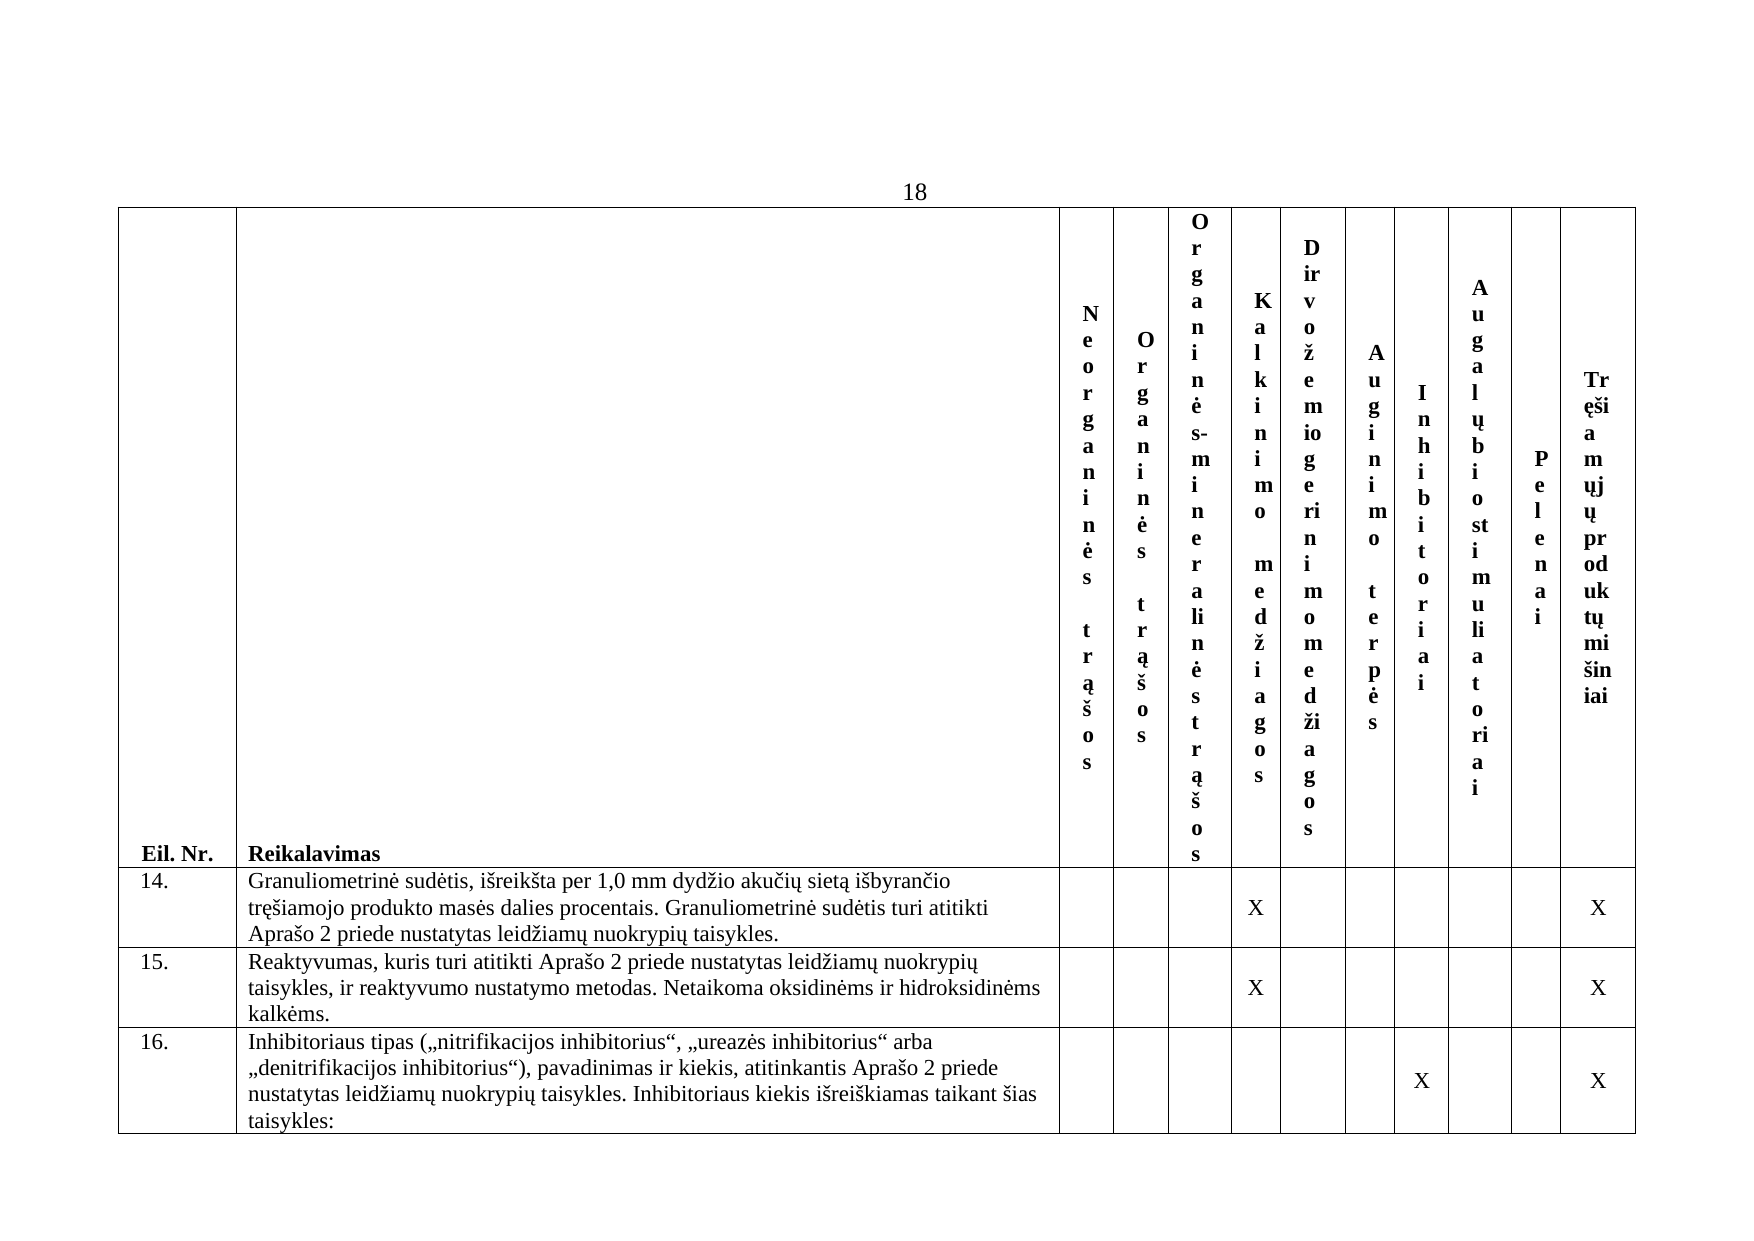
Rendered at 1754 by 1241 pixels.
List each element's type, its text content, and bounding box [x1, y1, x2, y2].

table_header Neorganinės trąšos [1060, 208, 1113, 867]
table_cell [1060, 868, 1113, 947]
table_cell [1232, 1028, 1280, 1133]
table_cell [1346, 1028, 1394, 1133]
table_cell X [1561, 948, 1635, 1027]
table_cell [1060, 1028, 1113, 1133]
table_cell [1395, 948, 1448, 1027]
table_cell [1169, 868, 1231, 947]
table_cell 14. [119, 868, 236, 947]
table_header Organinės-mineralinės trąšos [1169, 208, 1231, 867]
table_cell X [1232, 948, 1280, 1027]
table_cell X [1232, 868, 1280, 947]
table_cell [1346, 948, 1394, 1027]
table_cell X [1561, 1028, 1635, 1133]
table_header Auginimo terpės [1346, 208, 1394, 867]
table_cell [1449, 948, 1511, 1027]
table_cell [1114, 948, 1168, 1027]
table_header Reikalavimas [237, 208, 1059, 867]
table_cell [1114, 1028, 1168, 1133]
table_cell [1169, 948, 1231, 1027]
table_cell X [1395, 1028, 1448, 1133]
table_cell [1114, 868, 1168, 947]
table_header Organinės trąšos [1114, 208, 1168, 867]
table_cell [1281, 948, 1345, 1027]
table_header Kalkinimo medžiagos [1232, 208, 1280, 867]
table_header Eil. Nr. [119, 208, 236, 867]
table_cell [1512, 868, 1560, 947]
table_header Dirvožemio gerinimo medžiagos [1281, 208, 1345, 867]
table_header Augalų biostimuliatoriai [1449, 208, 1511, 867]
table_cell 15. [119, 948, 236, 1027]
table_cell [1346, 868, 1394, 947]
table_cell [1281, 868, 1345, 947]
table_header Tręšiamųjų produktų mišiniai [1561, 208, 1635, 867]
table_header Pelenai [1512, 208, 1560, 867]
table_cell [1449, 868, 1511, 947]
table_cell X [1561, 868, 1635, 947]
table_cell 16. [119, 1028, 236, 1133]
table_cell Granuliometrinė sudėtis, išreikšta per 1,0 mm dydžio akučių sietą išbyrančio tręšiamojo produkto masės dalies procentais. Granuliometrinė sudėtis turi atitikti Aprašo 2 priede nustatytas leidžiamų nuokrypių taisykles. [237, 868, 1059, 947]
table_header Inhibitoriai [1395, 208, 1448, 867]
table_cell [1512, 948, 1560, 1027]
table_cell [1060, 948, 1113, 1027]
table_cell [1281, 1028, 1345, 1133]
table_cell [1512, 1028, 1560, 1133]
table_cell Reaktyvumas, kuris turi atitikti Aprašo 2 priede nustatytas leidžiamų nuokrypių taisykles, ir reaktyvumo nustatymo metodas. Netaikoma oksidinėms ir hidroksidinėms kalkėms. [237, 948, 1059, 1027]
table_cell [1169, 1028, 1231, 1133]
table_cell Inhibitoriaus tipas („nitrifikacijos inhibitorius“, „ureazės inhibitorius“ arba „denitrifikacijos inhibitorius“), pavadinimas ir kiekis, atitinkantis Aprašo 2 priede nustatytas leidžiamų nuokrypių taisykles. Inhibitoriaus kiekis išreiškiamas taikant šias taisykles: [237, 1028, 1059, 1133]
table_cell [1449, 1028, 1511, 1133]
table_cell [1395, 868, 1448, 947]
